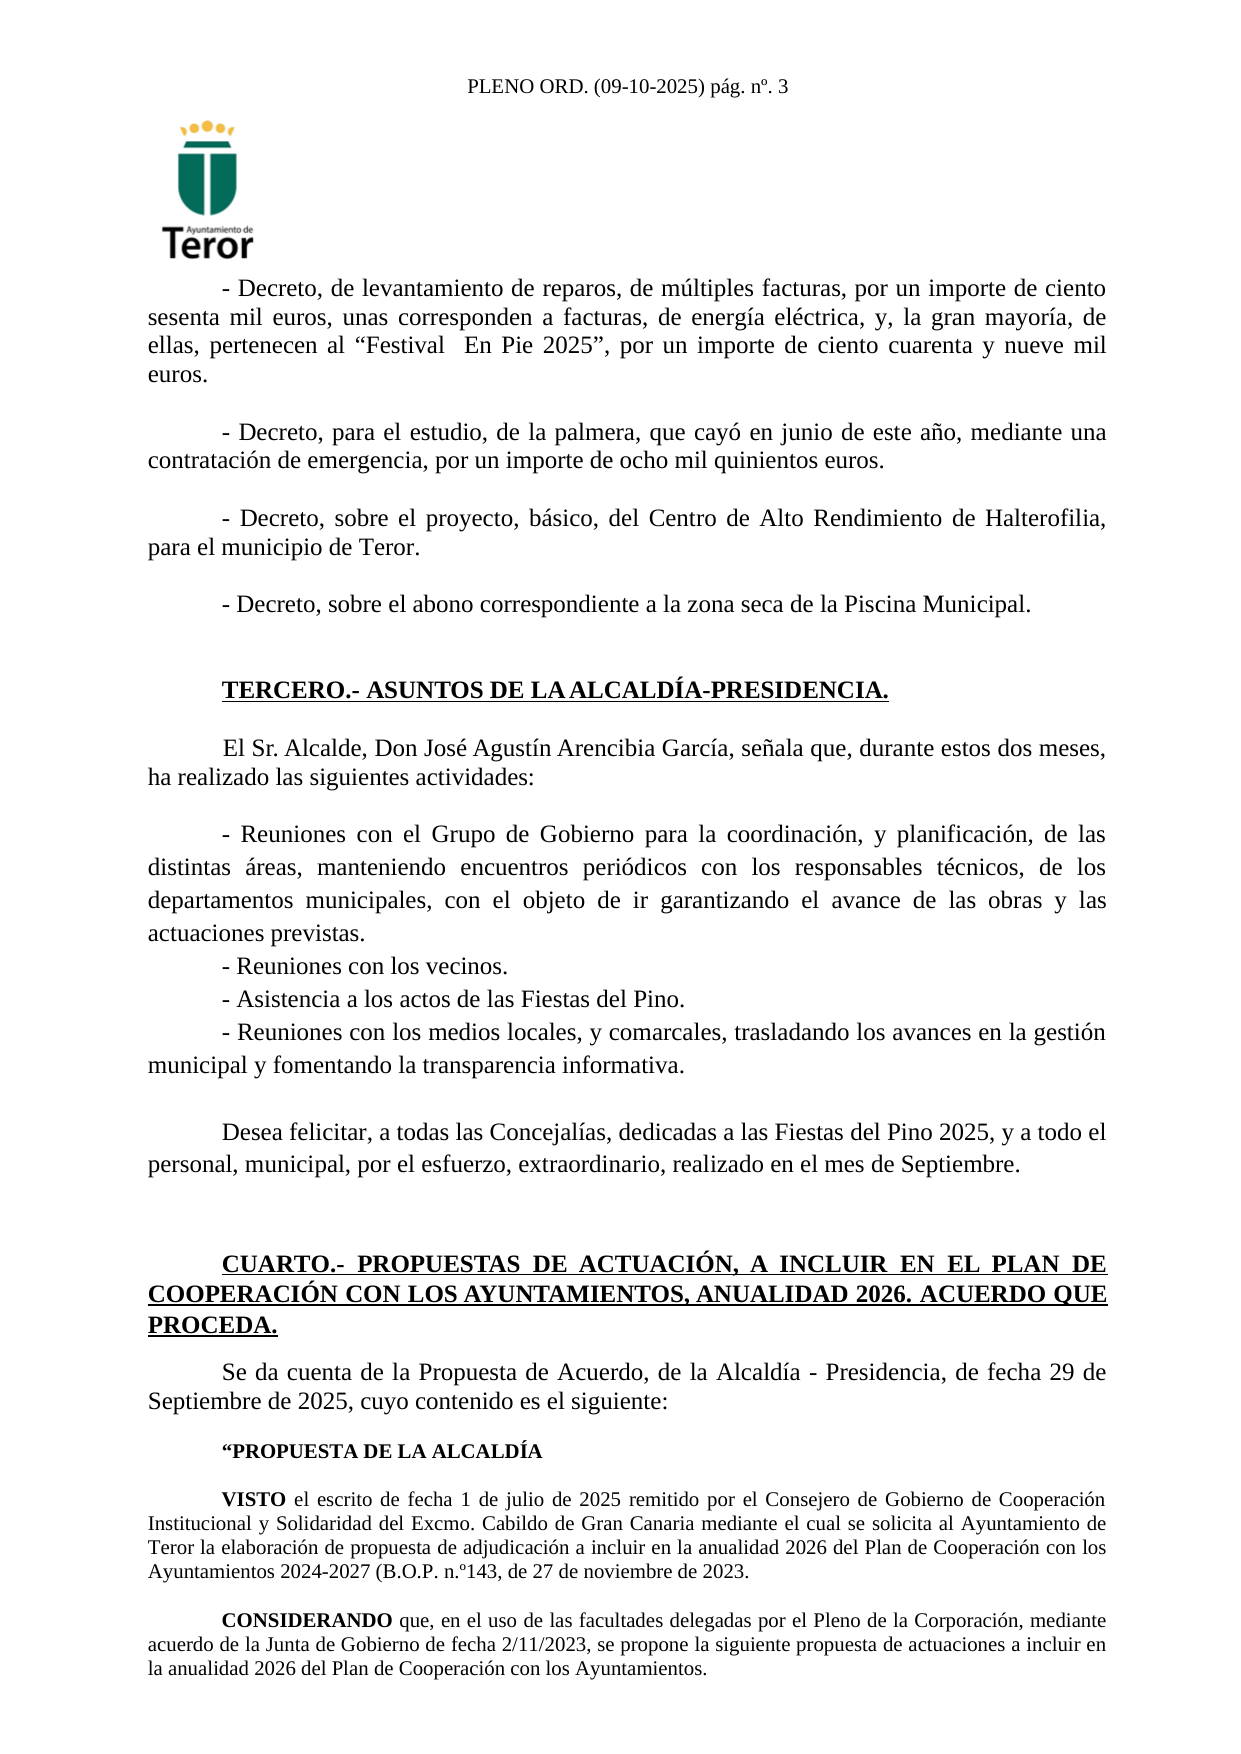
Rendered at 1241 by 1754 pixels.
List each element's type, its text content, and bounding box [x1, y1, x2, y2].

text - Asistencia a los actos de las Fiestas del Pino. [148, 984, 1107, 1013]
text VISTO el escrito de fecha 1 de julio de 2025 remitido por el Consejero de Gobierno de Cooperación Institucional y Solidaridad del Excmo. Cabildo de Gran Canaria mediante el cual se solicita al Ayuntamiento de Teror la elaboración de propuesta de adjudicación a incluir en la anualidad 2026 del Plan de Cooperación con los Ayuntamientos 2024-2027 (B.O.P. n.º143, de 27 de noviembre de 2023. [148, 1487, 1107, 1583]
text - Decreto, para el estudio, de la palmera, que cayó en junio de este año, mediante una contratación de emergencia, por un importe de ocho mil quinientos euros. [148, 417, 1107, 474]
text CUARTO.- PROPUESTAS DE ACTUACIÓN, A INCLUIR EN EL PLAN DE COOPERACIÓN CON LOS AYUNTAMIENTOS, ANUALIDAD 2026. ACUERDO QUE [148, 1249, 1107, 1304]
text - Decreto, sobre el proyecto, básico, del Centro de Alto Rendimiento de Halterofilia, para el municipio de Teror. [148, 503, 1107, 561]
text PROCEDA. [148, 1306, 1107, 1339]
text Se da cuenta de la Propuesta de Acuerdo, de la Alcaldía - Presidencia, de fecha 29 de Septiembre de 2025, cuyo contenido es el siguiente: [148, 1357, 1107, 1415]
text - Decreto, de levantamiento de reparos, de múltiples facturas, por un importe de ciento sesenta mil euros, unas corresponden a facturas, de energía eléctrica, y, la gran mayoría, de ellas, pertenecen al “Festival En Pie 2025”, por un importe de ciento cuarenta y nueve mil euros. [148, 273, 1107, 388]
text - Reuniones con el Grupo de Gobierno para la coordinación, y planificación, de las distintas áreas, manteniendo encuentros periódicos con los responsables técnicos, de los departamentos municipales, con el objeto de ir garantizando el avance de las obras y las actuaciones previstas. [148, 819, 1107, 947]
text - Decreto, sobre el abono correspondiente a la zona seca de la Piscina Municipal. [148, 589, 1107, 618]
text - Reuniones con los medios locales, y comarcales, trasladando los avances en la gestión municipal y fomentando la transparencia informativa. [148, 1017, 1107, 1079]
text CONSIDERANDO que, en el uso de las facultades delegadas por el Pleno de la Corporación, mediante acuerdo de la Junta de Gobierno de fecha 2/11/2023, se propone la siguiente propuesta de actuaciones a incluir en la anualidad 2026 del Plan de Cooperación con los Ayuntamientos. [148, 1607, 1107, 1680]
text TERCERO.- ASUNTOS DE LA ALCALDÍA-PRESIDENCIA. [148, 676, 1107, 704]
text El Sr. Alcalde, Don José Agustín Arencibia García, señala que, durante estos dos meses, ha realizado las siguientes actividades: [148, 733, 1107, 791]
subtitle “PROPUESTA DE LA ALCALDÍA [148, 1439, 1107, 1463]
text - Reuniones con los vecinos. [148, 951, 1107, 980]
text Desea felicitar, a todas las Concejalías, dedicadas a las Fiestas del Pino 2025, y a todo el personal, municipal, por el esfuerzo, extraordinario, realizado en el mes de Septiembre. [148, 1117, 1107, 1178]
